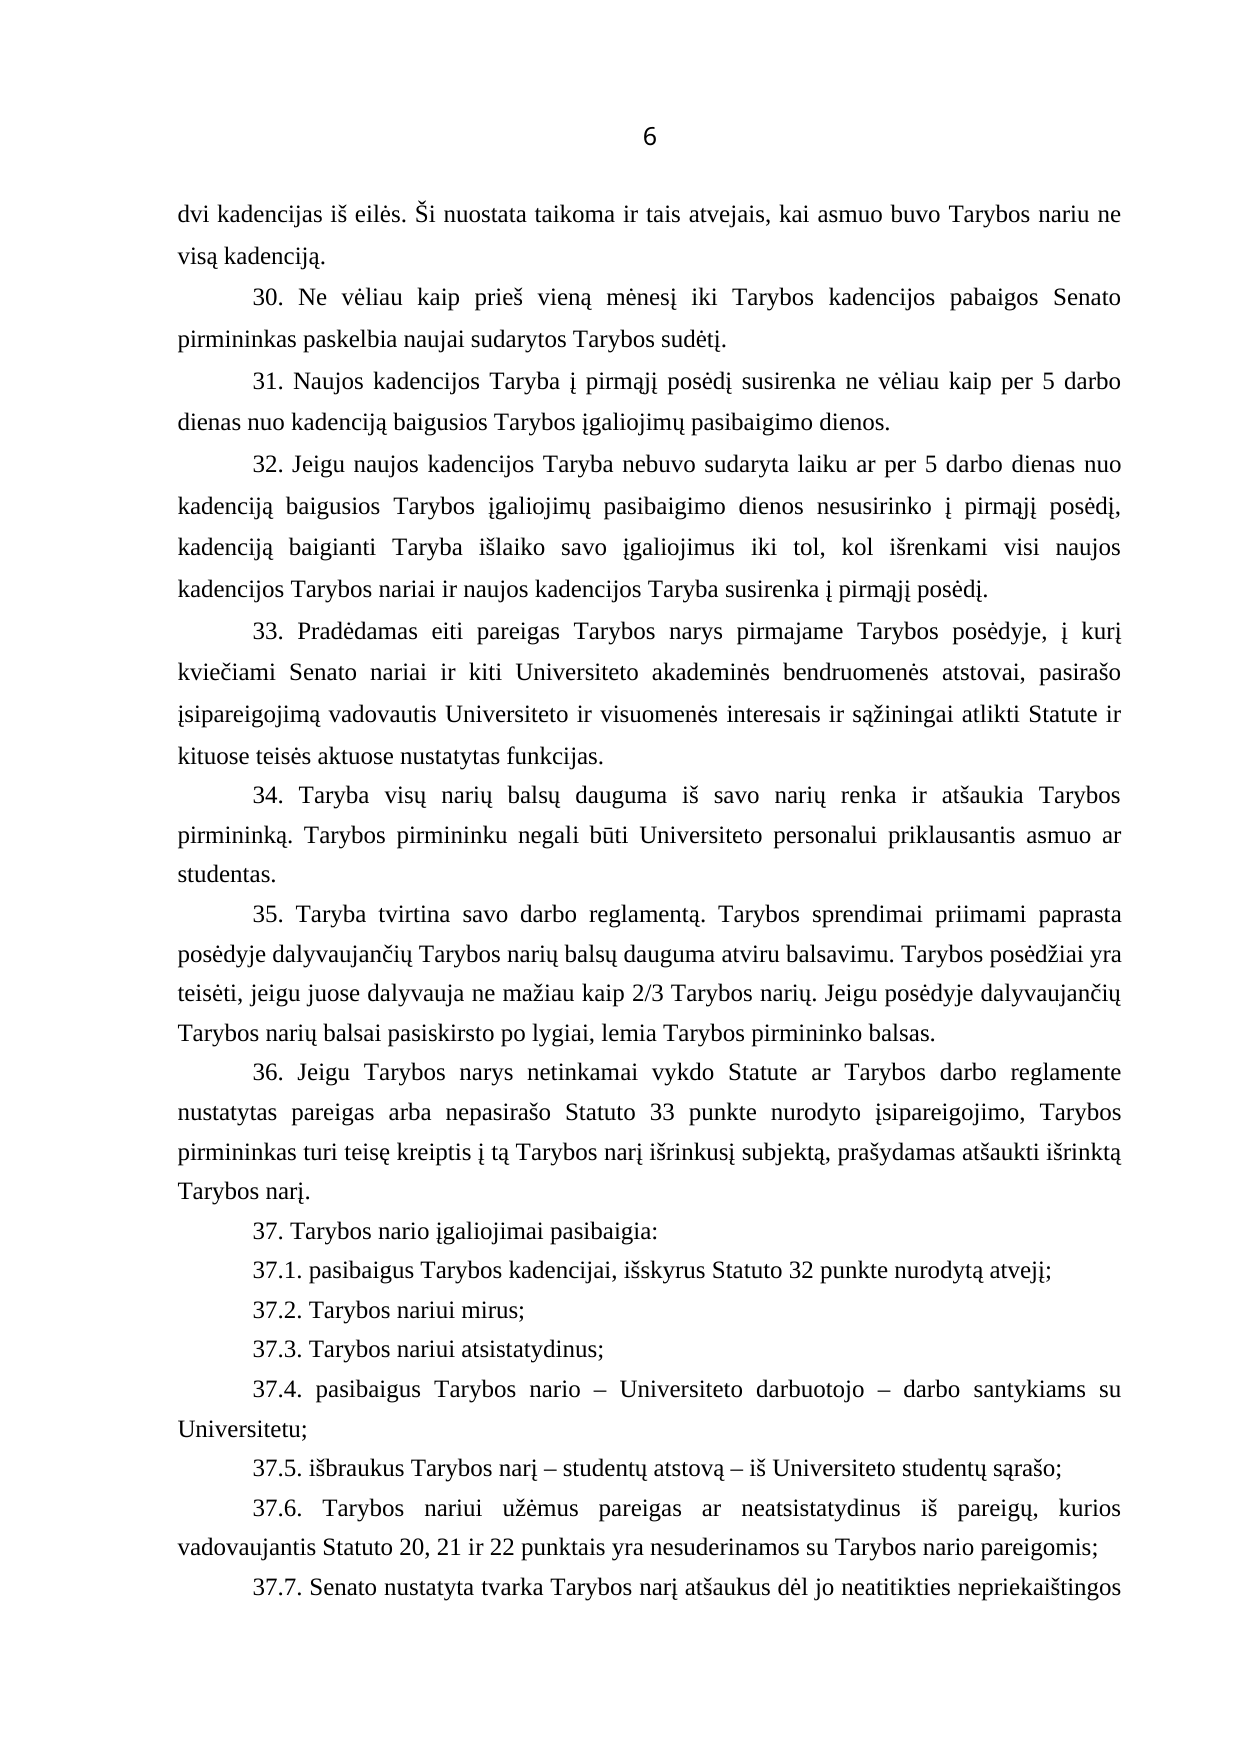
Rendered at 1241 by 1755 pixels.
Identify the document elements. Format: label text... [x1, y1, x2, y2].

text 36. Jeigu Tarybos narys netinkamai vykdo Statute ar Tarybos darbo reglamente nustatytas pareigas arba nepasirašo Statuto 33 punkte nurodyto įsipareigojimo, Tarybos pirmininkas turi teisę kreiptis į tą Tarybos narį išrinkusį subjektą, prašydamas atšaukti išrinktą Tarybos narį. [177, 1047, 1122, 1205]
text 37. Tarybos nario įgaliojimai pasibaigia: [177, 1205, 1122, 1244]
text 37.5. išbraukus Tarybos narį – studentų atstovą – iš Universiteto studentų sąrašo; [177, 1442, 1122, 1482]
text 35. Taryba tvirtina savo darbo reglamentą. Tarybos sprendimai priimami paprasta posėdyje dalyvaujančių Tarybos narių balsų dauguma atviru balsavimu. Tarybos posėdžiai yra teisėti, jeigu juose dalyvauja ne mažiau kaip 2/3 Tarybos narių. Jeigu posėdyje dalyvaujančių Tarybos narių balsai pasiskirsto po lygiai, lemia Tarybos pirmininko balsas. [177, 888, 1122, 1047]
text 37.3. Tarybos nariui atsistatydinus; [177, 1324, 1122, 1363]
text 37.7. Senato nustatyta tvarka Tarybos narį atšaukus dėl jo neatitikties nepriekaištingos [177, 1561, 1122, 1601]
text 34. Taryba visų narių balsų dauguma iš savo narių renka ir atšaukia Tarybos pirmininką. Tarybos pirmininku negali būti Universiteto personalui priklausantis asmuo ar studentas. [177, 769, 1122, 888]
text 37.4. pasibaigus Tarybos nario – Universiteto darbuotojo – darbo santykiams su Universitetu; [177, 1363, 1122, 1442]
text 37.1. pasibaigus Tarybos kadencijai, išskyrus Statuto 32 punkte nurodytą atvejį; [177, 1244, 1122, 1284]
text 33. Pradėdamas eiti pareigas Tarybos narys pirmajame Tarybos posėdyje, į kurį kviečiami Senato nariai ir kiti Universiteto akademinės bendruomenės atstovai, pasirašo įsipareigojimą vadovautis Universiteto ir visuomenės interesais ir sąžiningai atlikti Statute ir kituose teisės aktuose nustatytas funkcijas. [177, 603, 1122, 769]
text dvi kadencijas iš eilės. Ši nuostata taikoma ir tais atvejais, kai asmuo buvo Tarybos nariu ne visą kadenciją. [177, 186, 1122, 269]
text 32. Jeigu naujos kadencijos Taryba nebuvo sudaryta laiku ar per 5 darbo dienas nuo kadenciją baigusios Tarybos įgaliojimų pasibaigimo dienos nesusirinko į pirmąjį posėdį, kadenciją baigianti Taryba išlaiko savo įgaliojimus iki tol, kol išrenkami visi naujos kadencijos Tarybos nariai ir naujos kadencijos Taryba susirenka į pirmąjį posėdį. [177, 436, 1122, 603]
text 30. Ne vėliau kaip prieš vieną mėnesį iki Tarybos kadencijos pabaigos Senato pirmininkas paskelbia naujai sudarytos Tarybos sudėtį. [177, 269, 1122, 353]
text 31. Naujos kadencijos Taryba į pirmąjį posėdį susirenka ne vėliau kaip per 5 darbo dienas nuo kadenciją baigusios Tarybos įgaliojimų pasibaigimo dienos. [177, 353, 1122, 436]
text 37.2. Tarybos nariui mirus; [177, 1284, 1122, 1324]
text 37.6. Tarybos nariui užėmus pareigas ar neatsistatydinus iš pareigų, kurios vadovaujantis Statuto 20, 21 ir 22 punktais yra nesuderinamos su Tarybos nario pareigomis; [177, 1482, 1122, 1561]
